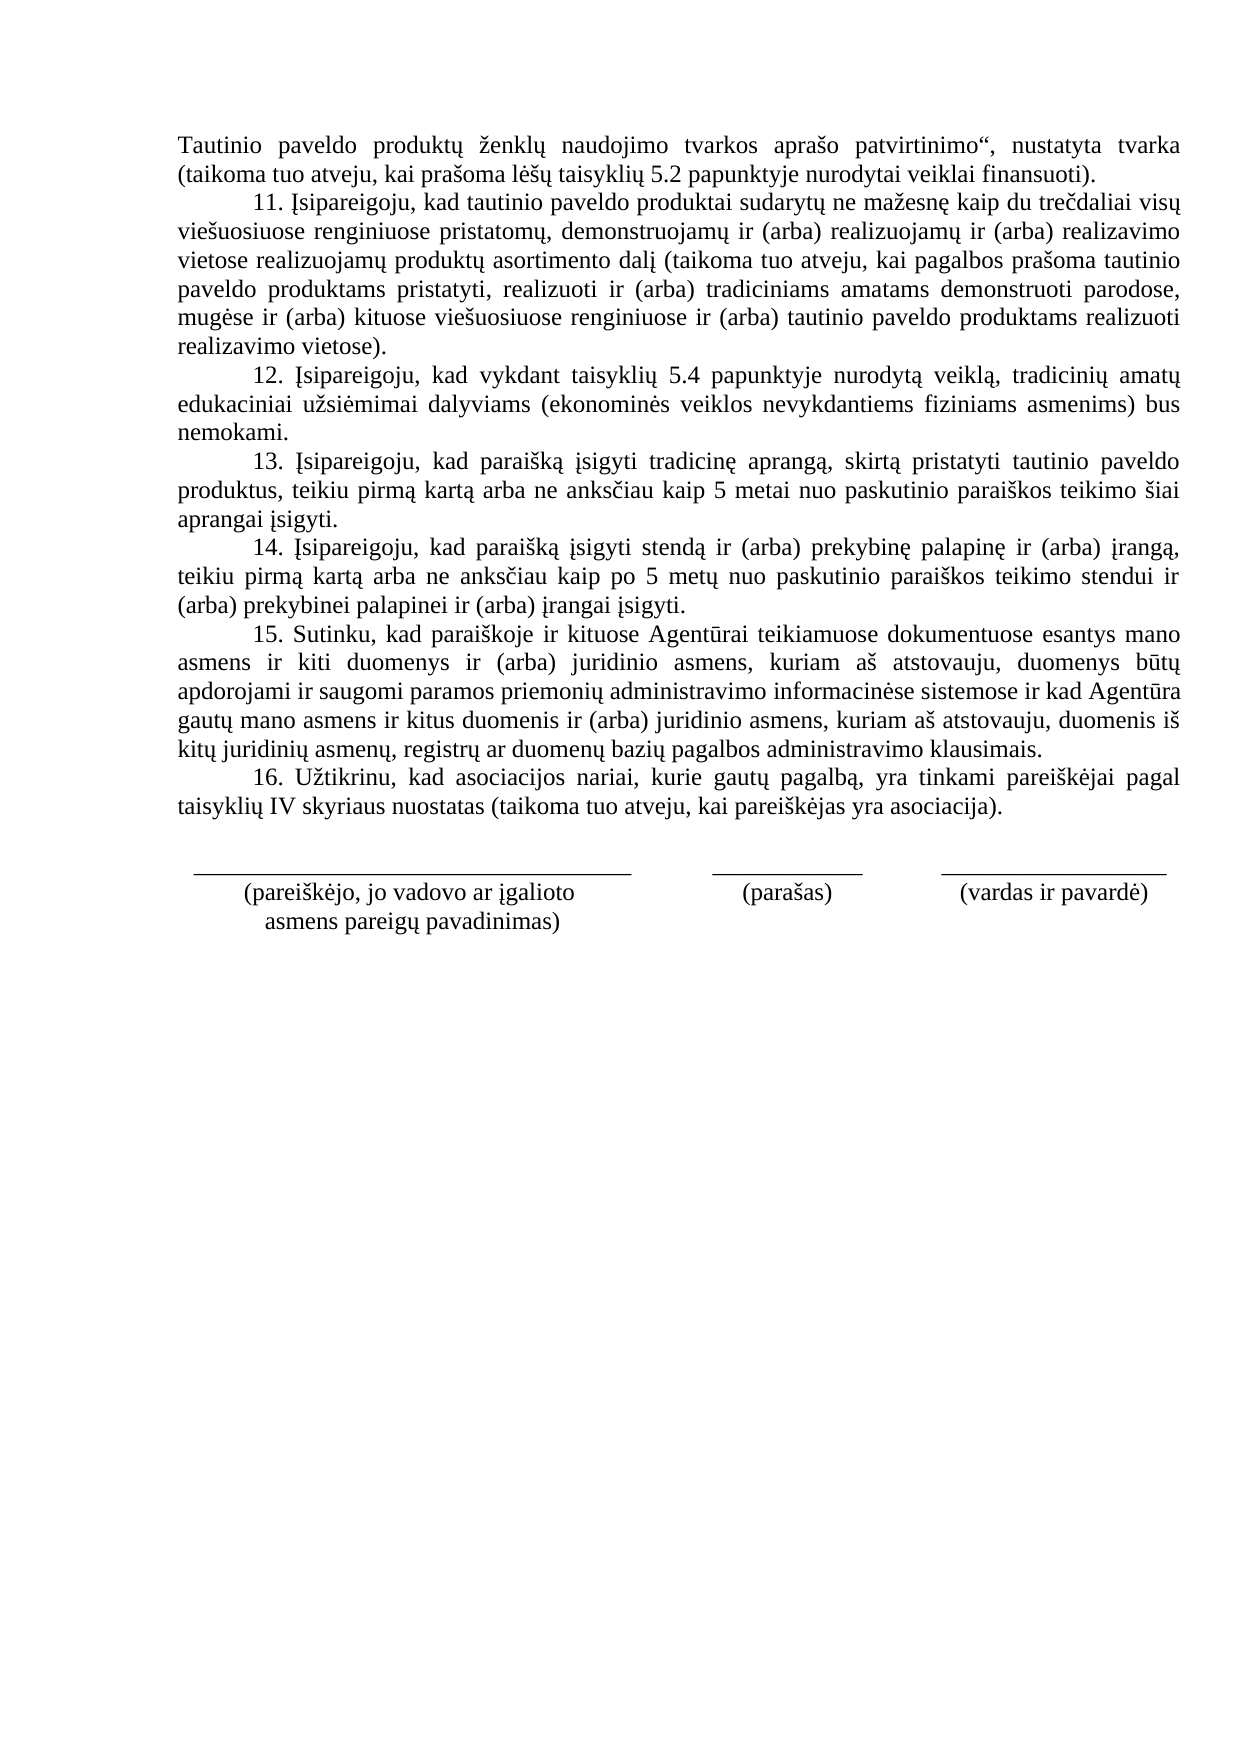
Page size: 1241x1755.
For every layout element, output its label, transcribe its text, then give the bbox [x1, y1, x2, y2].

text 12. Įsipareigoju, kad vykdant taisyklių 5.4 papunktyje nurodytą veiklą, tradicinių amatų edukaciniai užsiėmimai dalyviams (ekonominės veiklos nevykdantiems fiziniams asmenims) bus nemokami. [177, 360, 1181, 446]
text 11. Įsipareigoju, kad tautinio paveldo produktai sudarytų ne mažesnę kaip du trečdaliai visų viešuosiuose renginiuose pristatomų, demonstruojamų ir (arba) realizuojamų ir (arba) realizavimo vietose realizuojamų produktų asortimento dalį (taikoma tuo atveju, kai pagalbos prašoma tautinio paveldo produktams pristatyti, realizuoti ir (arba) tradiciniams amatams demonstruoti parodose, mugėse ir (arba) kituose viešuosiuose renginiuose ir (arba) tautinio paveldo produktams realizuoti realizavimo vietose). [177, 187, 1181, 360]
text 15. Sutinku, kad paraiškoje ir kituose Agentūrai teikiamuose dokumentuose esantys mano asmens ir kiti duomenys ir (arba) juridinio asmens, kuriam aš atstovauju, duomenys būtų apdorojami ir saugomi paramos priemonių administravimo informacinėse sistemose ir kad Agentūra gautų mano asmens ir kitus duomenis ir (arba) juridinio asmens, kuriam aš atstovauju, duomenis iš kitų juridinių asmenų, registrų ar duomenų bazių pagalbos administravimo klausimais. [177, 619, 1181, 762]
text Tautinio paveldo produktų ženklų naudojimo tvarkos aprašo patvirtinimo“, nustatyta tvarka (taikoma tuo atveju, kai prašoma lėšų taisyklių 5.2 papunktyje nurodytai veiklai finansuoti). [177, 130, 1181, 187]
table_header ___________________________________ (pareiškėjo, jo vadovo ar įgalioto asmens pareigų pavadinimas) [177, 849, 647, 935]
table_header ____________ (parašas) [648, 849, 927, 935]
text 16. Užtikrinu, kad asociacijos nariai, kurie gautų pagalbą, yra tinkami pareiškėjai pagal taisyklių IV skyriaus nuostatas (taikoma tuo atveju, kai pareiškėjas yra asociacija). [177, 762, 1181, 820]
text 13. Įsipareigoju, kad paraišką įsigyti tradicinę aprangą, skirtą pristatyti tautinio paveldo produktus, teikiu pirmą kartą arba ne anksčiau kaip 5 metai nuo paskutinio paraiškos teikimo šiai aprangai įsigyti. [177, 446, 1181, 532]
table_header __________________ (vardas ir pavardė) [927, 849, 1181, 935]
text 14. Įsipareigoju, kad paraišką įsigyti stendą ir (arba) prekybinę palapinę ir (arba) įrangą, teikiu pirmą kartą arba ne anksčiau kaip po 5 metų nuo paskutinio paraiškos teikimo stendui ir (arba) prekybinei palapinei ir (arba) įrangai įsigyti. [177, 532, 1181, 619]
